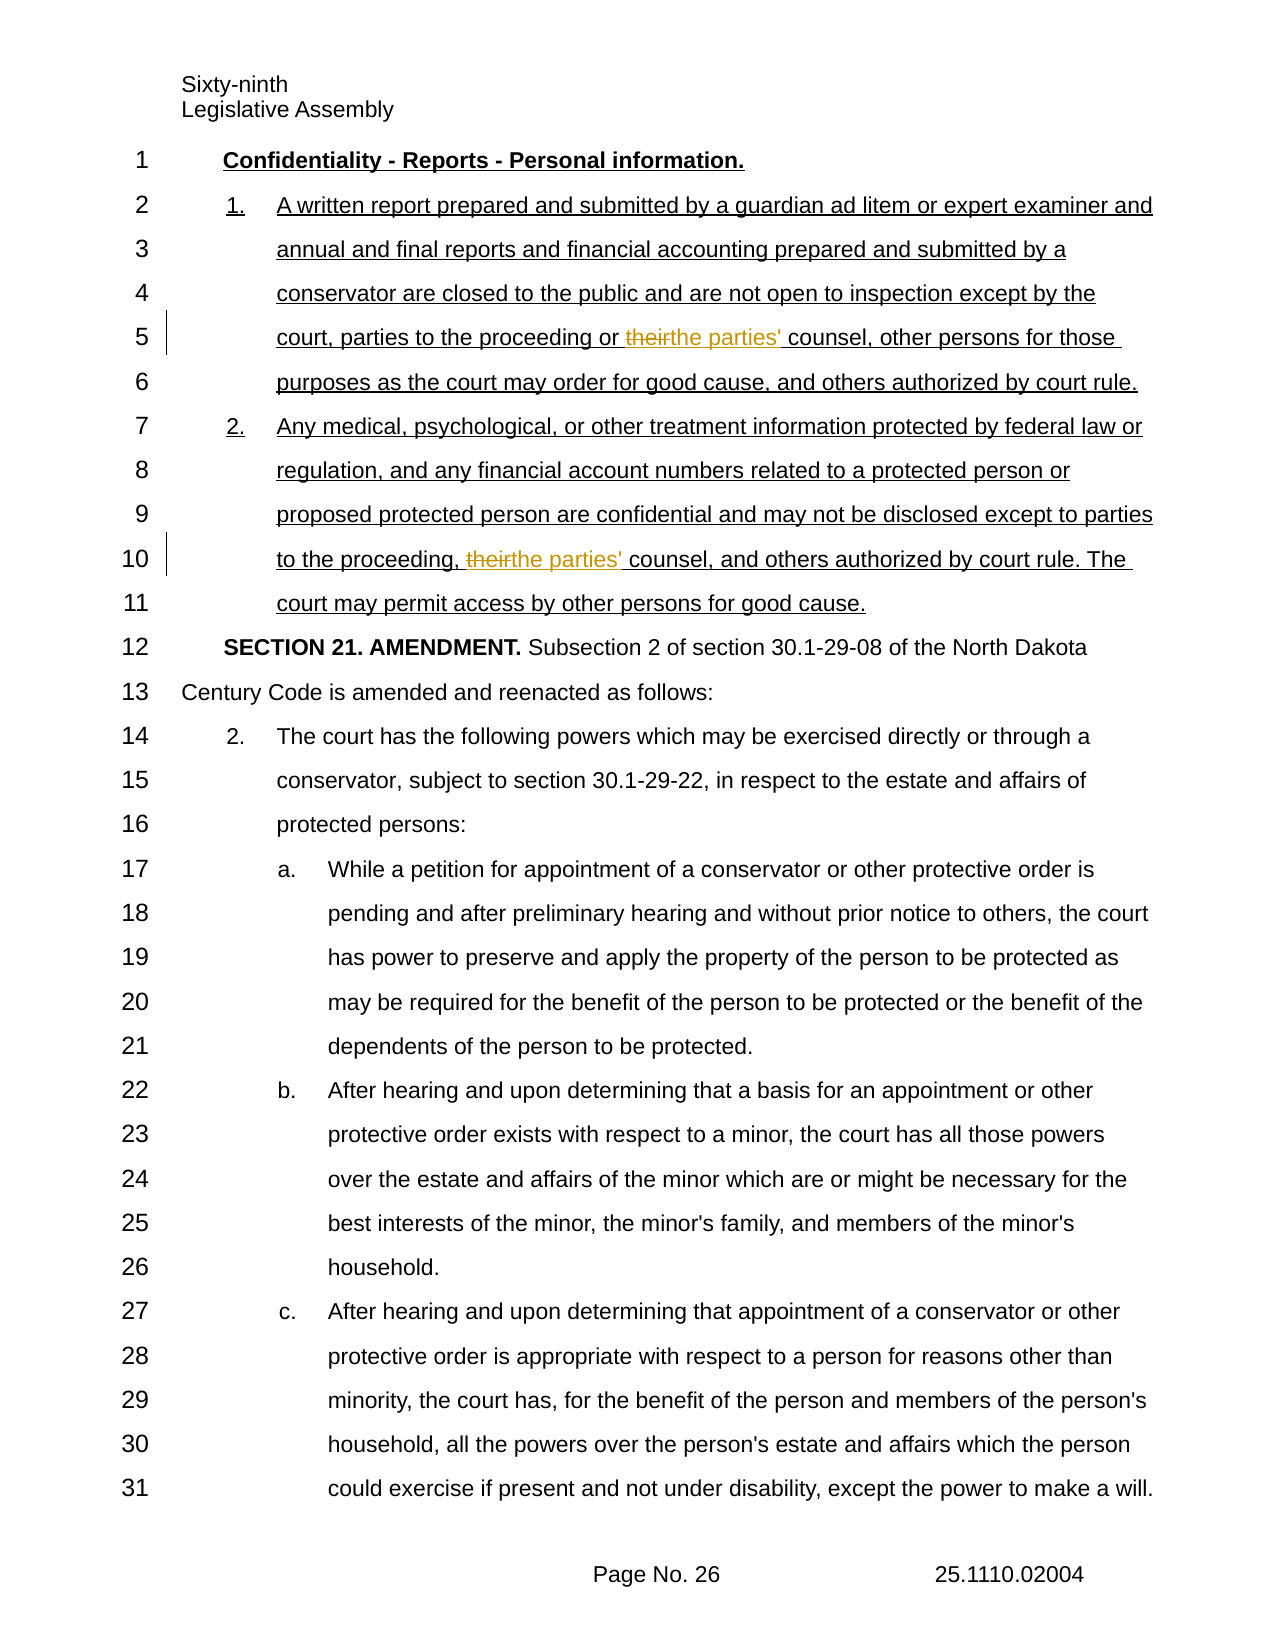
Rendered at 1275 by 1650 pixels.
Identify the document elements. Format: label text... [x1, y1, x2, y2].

text a. While a petition for appointment of a conservator or other protective order is pending and after preliminary hearing and without prior notice to others, the court has power to preserve and apply the property of the person to be protected as may be required for the benefit of the person to be protected or the benefit of the dependents of the person to be protected. [181, 842, 1154, 1063]
text 2. The court has the following powers which may be exercised directly or through a conservator, subject to section 30.1‑29‑22, in respect to the estate and affairs of protected persons: [181, 709, 1154, 842]
text 2. Any medical, psychological, or other treatment information protected by federal law or regulation, and any financial account numbers related to a protected person or proposed protected person are confidential and may not be disclosed except to parties to the proceeding, the parties' counsel, and others authorized by court rule. The court may permit access by other persons for good cause. [181, 399, 1154, 620]
text c. After hearing and upon determining that appointment of a conservator or other protective order is appropriate with respect to a person for reasons other than minority, the court has, for the benefit of the person and members of the person's household, all the powers over the person's estate and affairs which the person could exercise if present and not under disability, except the power to make a will. [181, 1284, 1154, 1506]
text b. After hearing and upon determining that a basis for an appointment or other protective order exists with respect to a minor, the court has all those powers over the estate and affairs of the minor which are or might be necessary for the best interests of the minor, the minor's family, and members of the minor's household. [181, 1063, 1154, 1284]
text 1. A written report prepared and submitted by a guardian ad litem or expert examiner and annual and final reports and financial accounting prepared and submitted by a conservator are closed to the public and are not open to inspection except by the court, parties to the proceeding or the parties' counsel, other persons for those purposes as the court may order for good cause, and others authorized by court rule. [181, 178, 1154, 399]
subtitle Confidentiality - Reports - Personal information. [181, 133, 1154, 178]
text SECTION 21. AMENDMENT. Subsection 2 of section 30.1‑29‑08 of the North Dakota Century Code is amended and reenacted as follows: [181, 620, 1154, 709]
